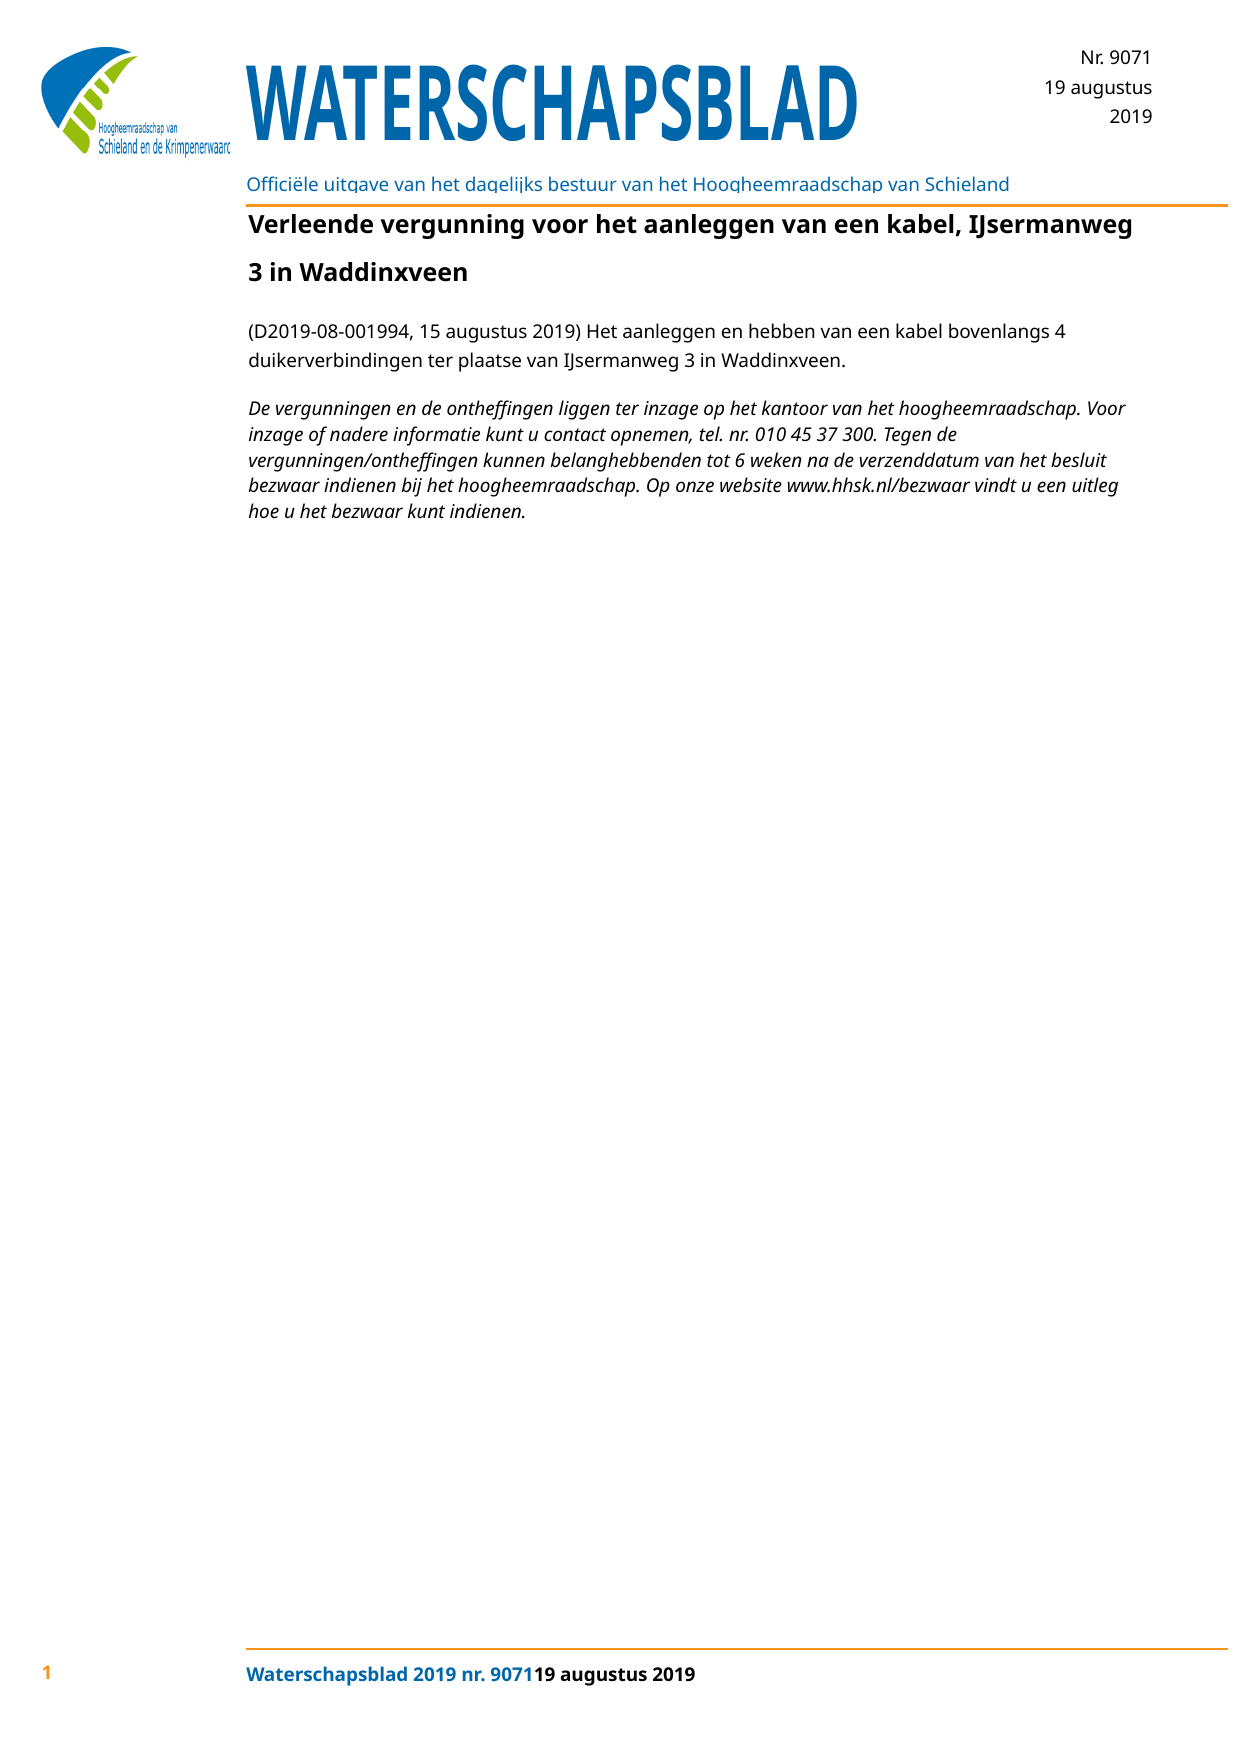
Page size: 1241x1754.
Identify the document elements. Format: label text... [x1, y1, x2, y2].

text Verleende vergunning voor het aanleggen van een kabel, IJsermanweg 3 in Waddinxveen [248, 207, 1152, 288]
text De vergunningen en de ontheffingen liggen ter inzage op het kantoor van het hoogheemraadschap. Voor inzage of nadere informatie kunt u contact opnemen, tel. nr. 010 45 37 300. Tegen de vergunningen/ontheffingen kunnen belanghebbenden tot 6 weken na de verzenddatum van het besluit bezwaar indienen bij het hoogheemraadschap. Op onze website www.hhsk.nl/bezwaar vindt u een uitleg hoe u het bezwaar kunt indienen. [248, 395, 1152, 524]
picture [41, 47, 231, 172]
text (D2019-08-001994, 15 augustus 2019) Het aanleggen en hebben van een kabel bovenlangs 4 duikerverbindingen ter plaatse van IJsermanweg 3 in Waddinxveen. [248, 318, 1152, 373]
